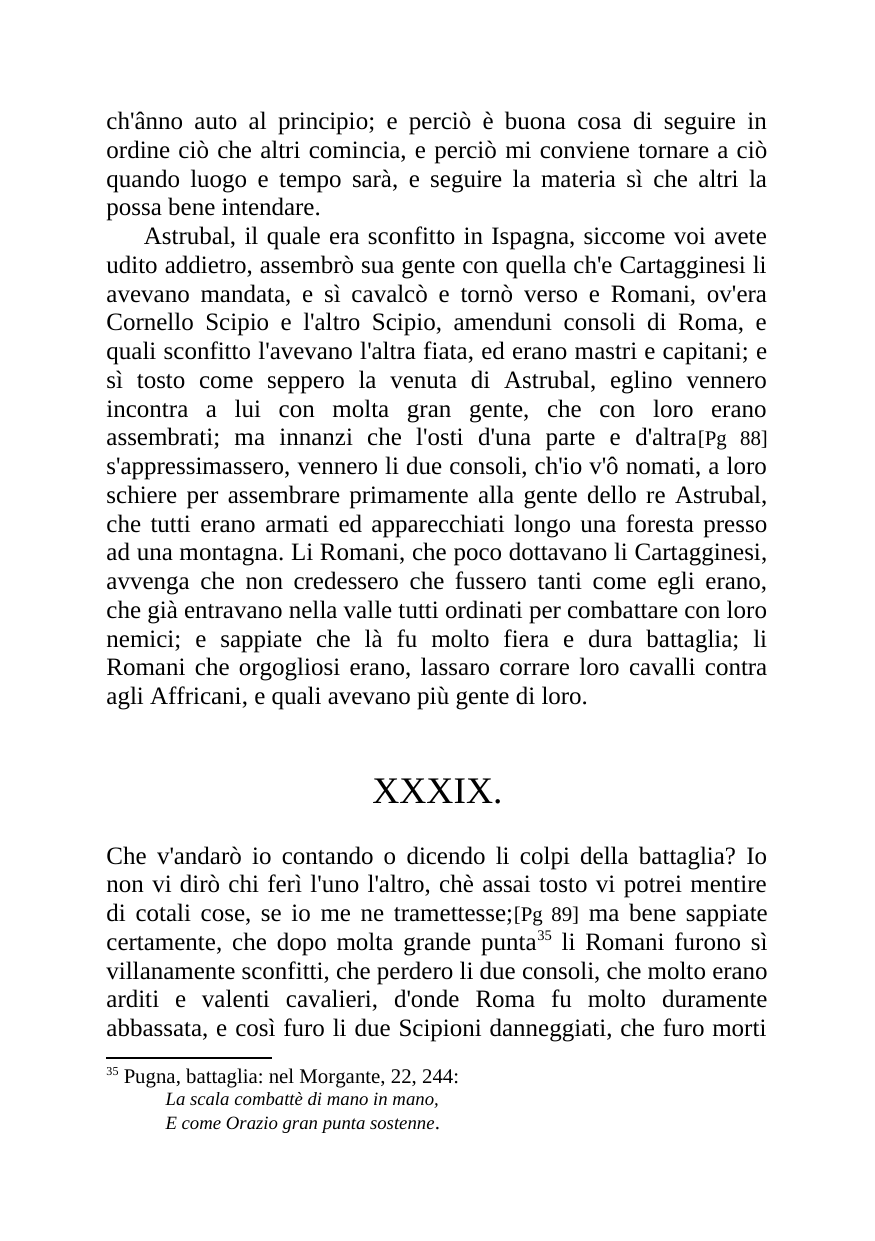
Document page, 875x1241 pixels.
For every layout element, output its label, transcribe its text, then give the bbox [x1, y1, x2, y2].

text La scala combattè di mano in mano, [165, 1088, 768, 1110]
text Pugna, battaglia: nel Morgante, 22, 244: [106, 1064, 768, 1088]
text E come Orazio gran punta sostenne. [165, 1110, 768, 1134]
text Astrubal, il quale era sconfitto in Ispagna, siccome voi avete udito addietro, assembrò sua gente con quella ch'e Cartagginesi li avevano mandata, e sì cavalcò e tornò verso e Romani, ov'era Cornello Scipio e l'altro Scipio, amenduni consoli di Roma, e quali sconfitto l'avevano l'altra fiata, ed erano mastri e capitani; e sì tosto come seppero la venuta di Astrubal, eglino vennero incontra a lui con molta gran gente, che con loro erano assembrati; ma innanzi che l'osti d'una parte e d'altra[Pg 88] s'appressimassero, vennero li due consoli, ch'io v'ô nomati, a loro schiere per assembrare primamente alla gente dello re Astrubal, che tutti erano armati ed apparecchiati longo una foresta presso ad una montagna. Li Romani, che poco dottavano li Cartagginesi, avvenga che non credessero che fussero tanti come egli erano, che già entravano nella valle tutti ordinati per combattare con loro nemici; e sappiate che là fu molto fiera e dura battaglia; li Romani che orgogliosi erano, lassaro corrare loro cavalli contra agli Affricani, e quali avevano più gente di loro. [106, 221, 768, 710]
text Che v'andarò io contando o dicendo li colpi della battaglia? Io non vi dirò chi ferì l'uno l'altro, chè assai tosto vi potrei mentire di cotali cose, se io me ne tramettesse;[Pg 89] ma bene sappiate certamente, che dopo molta grande punta li Romani furono sì villanamente sconfitti, che perdero li due consoli, che molto erano arditi e valenti cavalieri, d'onde Roma fu molto duramente abbassata, e così furo li due Scipioni danneggiati, che furo morti [106, 841, 768, 1042]
subtitle XXXIX. [106, 768, 768, 811]
text ch'ânno auto al principio; e perciò è buona cosa di seguire in ordine ciò che altri comincia, e perciò mi conviene tornare a ciò quando luogo e tempo sarà, e seguire la materia sì che altri la possa bene intendare. [106, 106, 768, 221]
